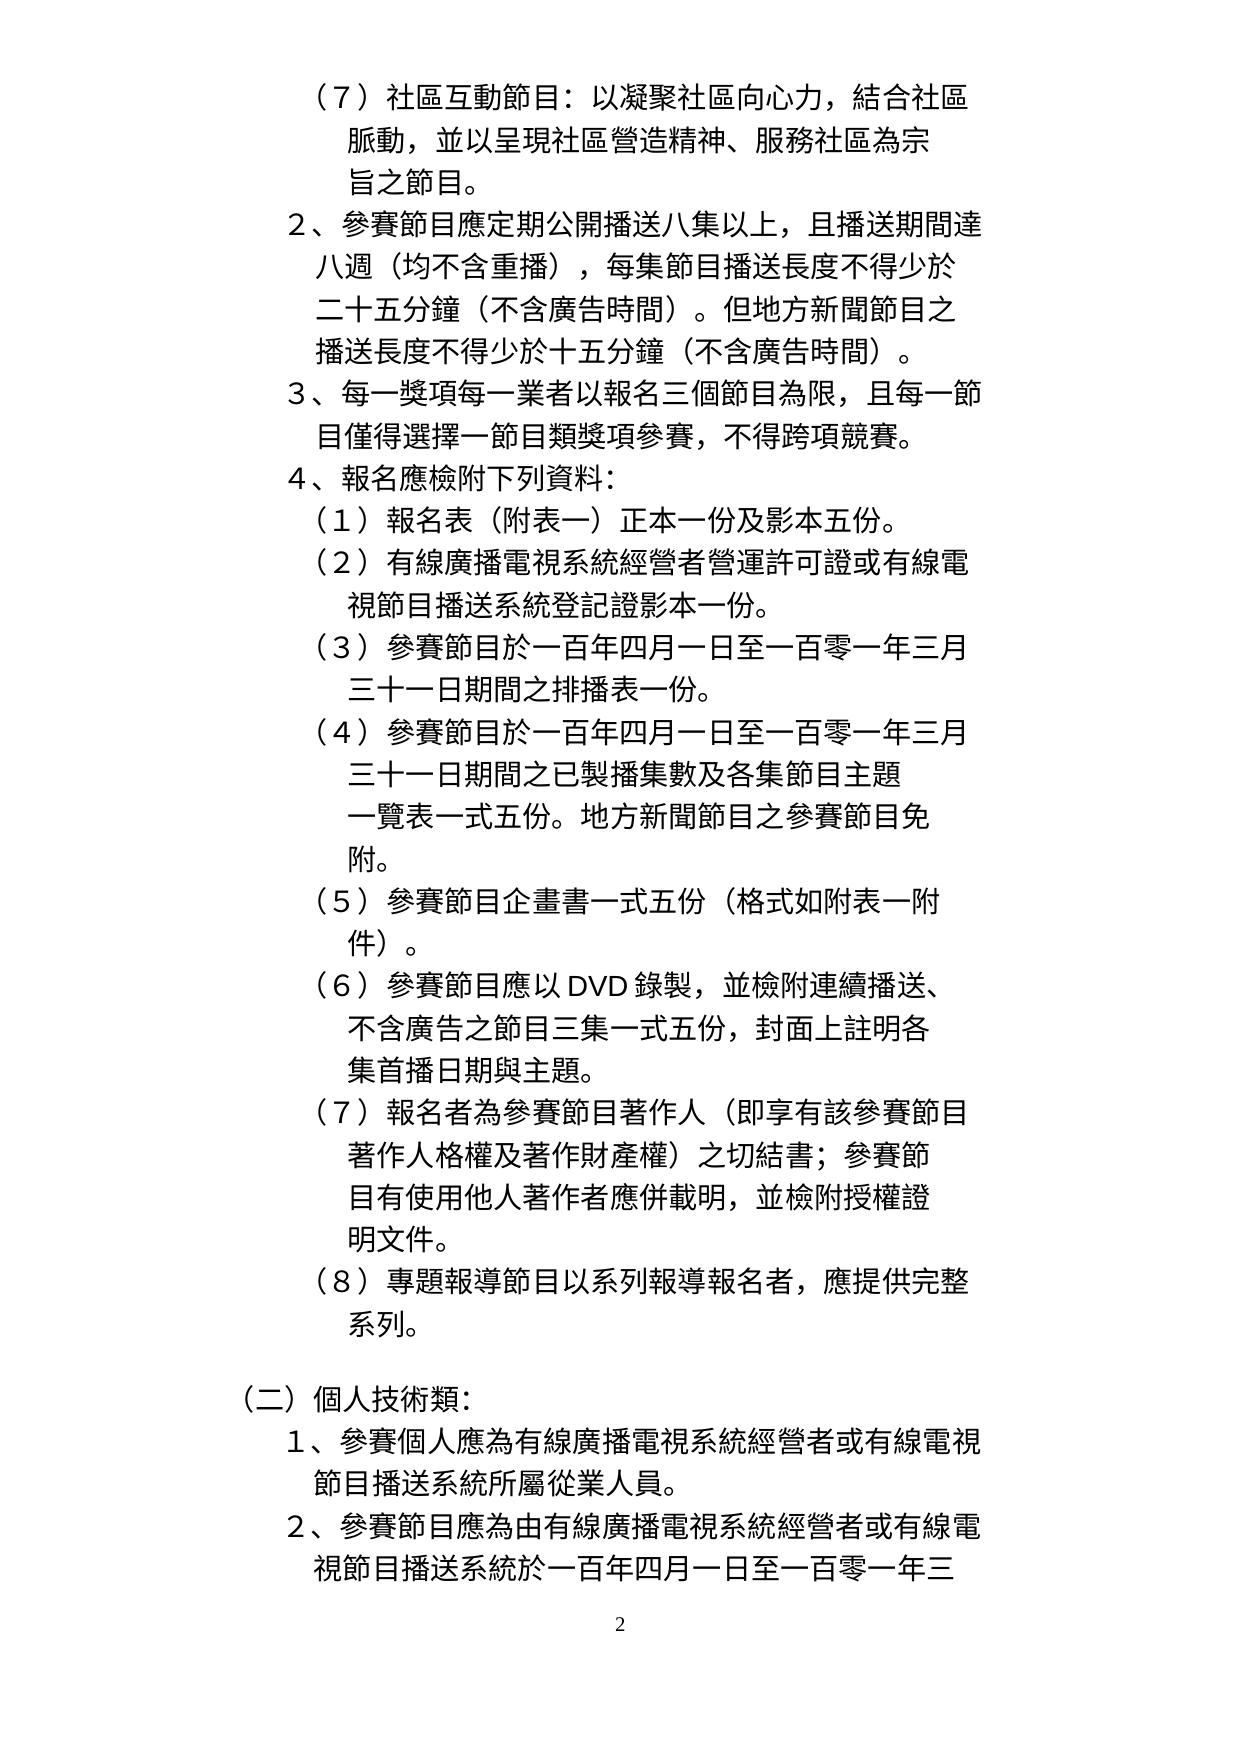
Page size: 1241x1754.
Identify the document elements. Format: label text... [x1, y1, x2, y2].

table_cell （７）社區互動節目：以凝聚社區向心力，結合社區 脈動，並以呈現社區營造精神、服務社區為宗 旨之節目。 ２、參賽節目應定期公開播送八集以上，且播送期間達 八週（均不含重播），每集節目播送長度不得少於 二十五分鐘（不含廣告時間）。但地方新聞節目之 播送長度不得少於十五分鐘（不含廣告時間）。 ３、每一獎項每一業者以報名三個節目為限，且每一節 目僅得選擇一節目類獎項參賽，不得跨項競賽。 ４、報名應檢附下列資料： （１）報名表（附表一）正本一份及影本五份。 （２）有線廣播電視系統經營者營運許可證或有線電 視節目播送系統登記證影本一份。 （３）參賽節目於一百年四月一日至一百零一年三月 三十一日期間之排播表一份。 （４）參賽節目於一百年四月一日至一百零一年三月 三十一日期間之已製播集數及各集節目主題 一覽表一式五份。地方新聞節目之參賽節目免 附。 （５）參賽節目企畫書一式五份（格式如附表一附 件）。 （６）參賽節目應以DVD錄製，並檢附連續播送、 不含廣告之節目三集一式五份，封面上註明各 集首播日期與主題。 （７）報名者為參賽節目著作人（即享有該參賽節目 著作人格權及著作財產權）之切結書；參賽節 目有使用他人著作者應併載明，並檢附授權證 明文件。 （８）專題報導節目以系列報導報名者，應提供完整 系列。 （二）個人技術類： １、參賽個人應為有線廣播電視系統經營者或有線電視 節目播送系統所屬從業人員。 ２、參賽節目應為由有線廣播電視系統經營者或有線電 視節目播送系統於一百年四月一日至一百零一年三 [198, 75, 1042, 1588]
